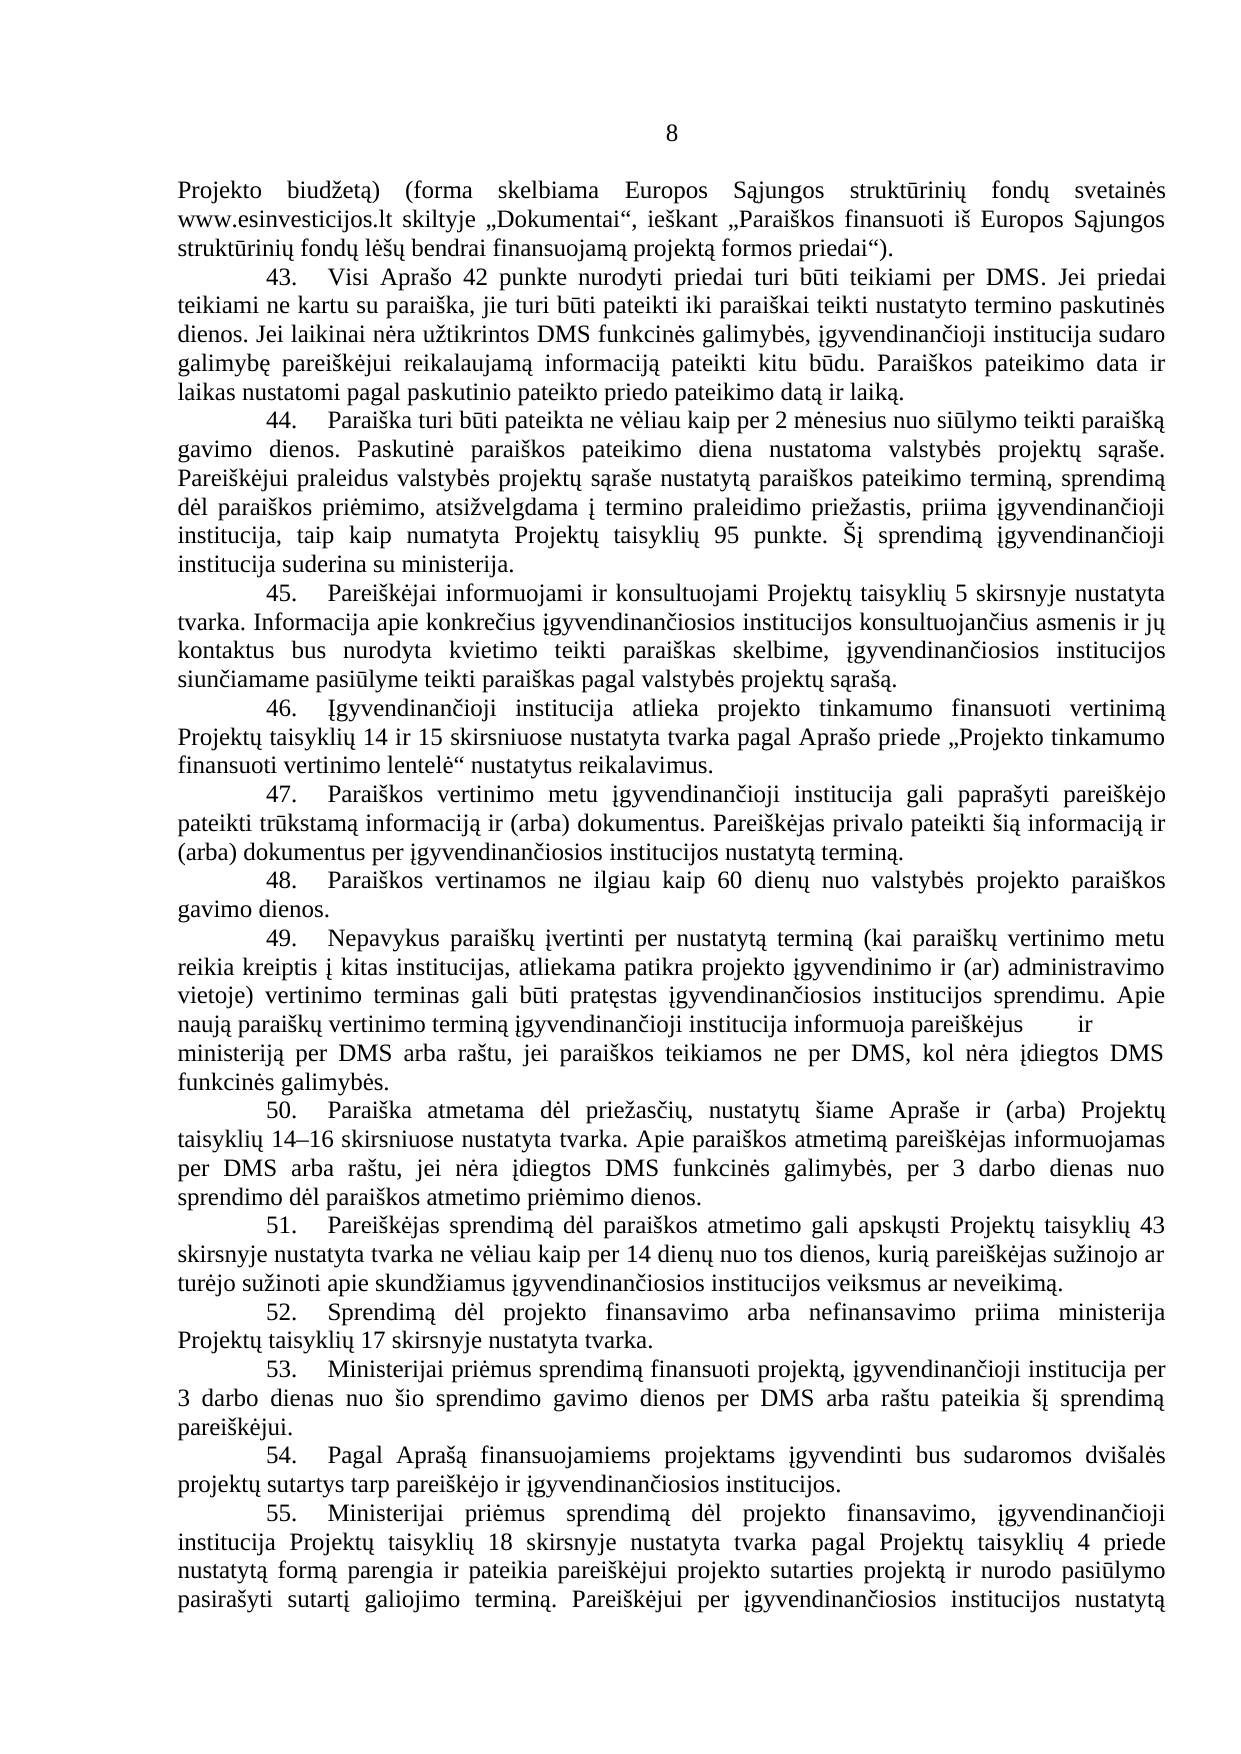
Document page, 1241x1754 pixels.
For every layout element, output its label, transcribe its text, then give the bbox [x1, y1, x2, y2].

text 54. Pagal Aprašą finansuojamiems projektams įgyvendinti bus sudaromos dvišalės projektų sutartys tarp pareiškėjo ir įgyvendinančiosios institucijos. [177, 1441, 1166, 1498]
text 53. Ministerijai priėmus sprendimą finansuoti projektą, įgyvendinančioji institucija per 3 darbo dienas nuo šio sprendimo gavimo dienos per DMS arba raštu pateikia šį sprendimą pareiškėjui. [177, 1354, 1166, 1441]
text 48. Paraiškos vertinamos ne ilgiau kaip 60 dienų nuo valstybės projekto paraiškos gavimo dienos. [177, 866, 1166, 923]
text 52. Sprendimą dėl projekto finansavimo arba nefinansavimo priima ministerija Projektų taisyklių 17 skirsnyje nustatyta tvarka. [177, 1297, 1166, 1354]
text 51. Pareiškėjas sprendimą dėl paraiškos atmetimo gali apskųsti Projektų taisyklių 43 skirsnyje nustatyta tvarka ne vėliau kaip per 14 dienų nuo tos dienos, kurią pareiškėjas sužinojo ar turėjo sužinoti apie skundžiamus įgyvendinančiosios institucijos veiksmus ar neveikimą. [177, 1211, 1166, 1297]
text 55. Ministerijai priėmus sprendimą dėl projekto finansavimo, įgyvendinančioji institucija Projektų taisyklių 18 skirsnyje nustatyta tvarka pagal Projektų taisyklių 4 priede nustatytą formą parengia ir pateikia pareiškėjui projekto sutarties projektą ir nurodo pasiūlymo pasirašyti sutartį galiojimo terminą. Pareiškėjui per įgyvendinančiosios institucijos nustatytą [177, 1498, 1166, 1613]
text 47. Paraiškos vertinimo metu įgyvendinančioji institucija gali paprašyti pareiškėjo pateikti trūkstamą informaciją ir (arba) dokumentus. Pareiškėjas privalo pateikti šią informaciją ir (arba) dokumentus per įgyvendinančiosios institucijos nustatytą terminą. [177, 779, 1166, 866]
text 46. Įgyvendinančioji institucija atlieka projekto tinkamumo finansuoti vertinimą Projektų taisyklių 14 ir 15 skirsniuose nustatyta tvarka pagal Aprašo priede „Projekto tinkamumo finansuoti vertinimo lentelė“ nustatytus reikalavimus. [177, 693, 1166, 779]
text 44. Paraiška turi būti pateikta ne vėliau kaip per 2 mėnesius nuo siūlymo teikti paraišką gavimo dienos. Paskutinė paraiškos pateikimo diena nustatoma valstybės projektų sąraše. Pareiškėjui praleidus valstybės projektų sąraše nustatytą paraiškos pateikimo terminą, sprendimą dėl paraiškos priėmimo, atsižvelgdama į termino praleidimo priežastis, priima įgyvendinančioji institucija, taip kaip numatyta Projektų taisyklių 95 punkte. Šį sprendimą įgyvendinančioji institucija suderina su ministerija. [177, 406, 1166, 578]
text 49. Nepavykus paraiškų įvertinti per nustatytą terminą (kai paraiškų vertinimo metu reikia kreiptis į kitas institucijas, atliekama patikra projekto įgyvendinimo ir (ar) administravimo vietoje) vertinimo terminas gali būti pratęstas įgyvendinančiosios institucijos sprendimu. Apie naują paraiškų vertinimo terminą įgyvendinančioji institucija informuoja pareiškėjus ir ministeriją per DMS arba raštu, jei paraiškos teikiamos ne per DMS, kol nėra įdiegtos DMS funkcinės galimybės. [177, 923, 1166, 1096]
text 43. Visi Aprašo 42 punkte nurodyti priedai turi būti teikiami per DMS. Jei priedai teikiami ne kartu su paraiška, jie turi būti pateikti iki paraiškai teikti nustatyto termino paskutinės dienos. Jei laikinai nėra užtikrintos DMS funkcinės galimybės, įgyvendinančioji institucija sudaro galimybę pareiškėjui reikalaujamą informaciją pateikti kitu būdu. Paraiškos pateikimo data ir laikas nustatomi pagal paskutinio pateikto priedo pateikimo datą ir laiką. [177, 262, 1166, 406]
text 45. Pareiškėjai informuojami ir konsultuojami Projektų taisyklių 5 skirsnyje nustatyta tvarka. Informacija apie konkrečius įgyvendinančiosios institucijos konsultuojančius asmenis ir jų kontaktus bus nurodyta kvietimo teikti paraiškas skelbime, įgyvendinančiosios institucijos siunčiamame pasiūlyme teikti paraiškas pagal valstybės projektų sąrašą. [177, 578, 1166, 693]
text Projekto biudžetą) (forma skelbiama Europos Sąjungos struktūrinių fondų svetainės www.esinvesticijos.lt skiltyje „Dokumentai“, ieškant „Paraiškos finansuoti iš Europos Sąjungos struktūrinių fondų lėšų bendrai finansuojamą projektą formos priedai“). [177, 176, 1166, 262]
text 50. Paraiška atmetama dėl priežasčių, nustatytų šiame Apraše ir (arba) Projektų taisyklių 14–16 skirsniuose nustatyta tvarka. Apie paraiškos atmetimą pareiškėjas informuojamas per DMS arba raštu, jei nėra įdiegtos DMS funkcinės galimybės, per 3 darbo dienas nuo sprendimo dėl paraiškos atmetimo priėmimo dienos. [177, 1096, 1166, 1211]
